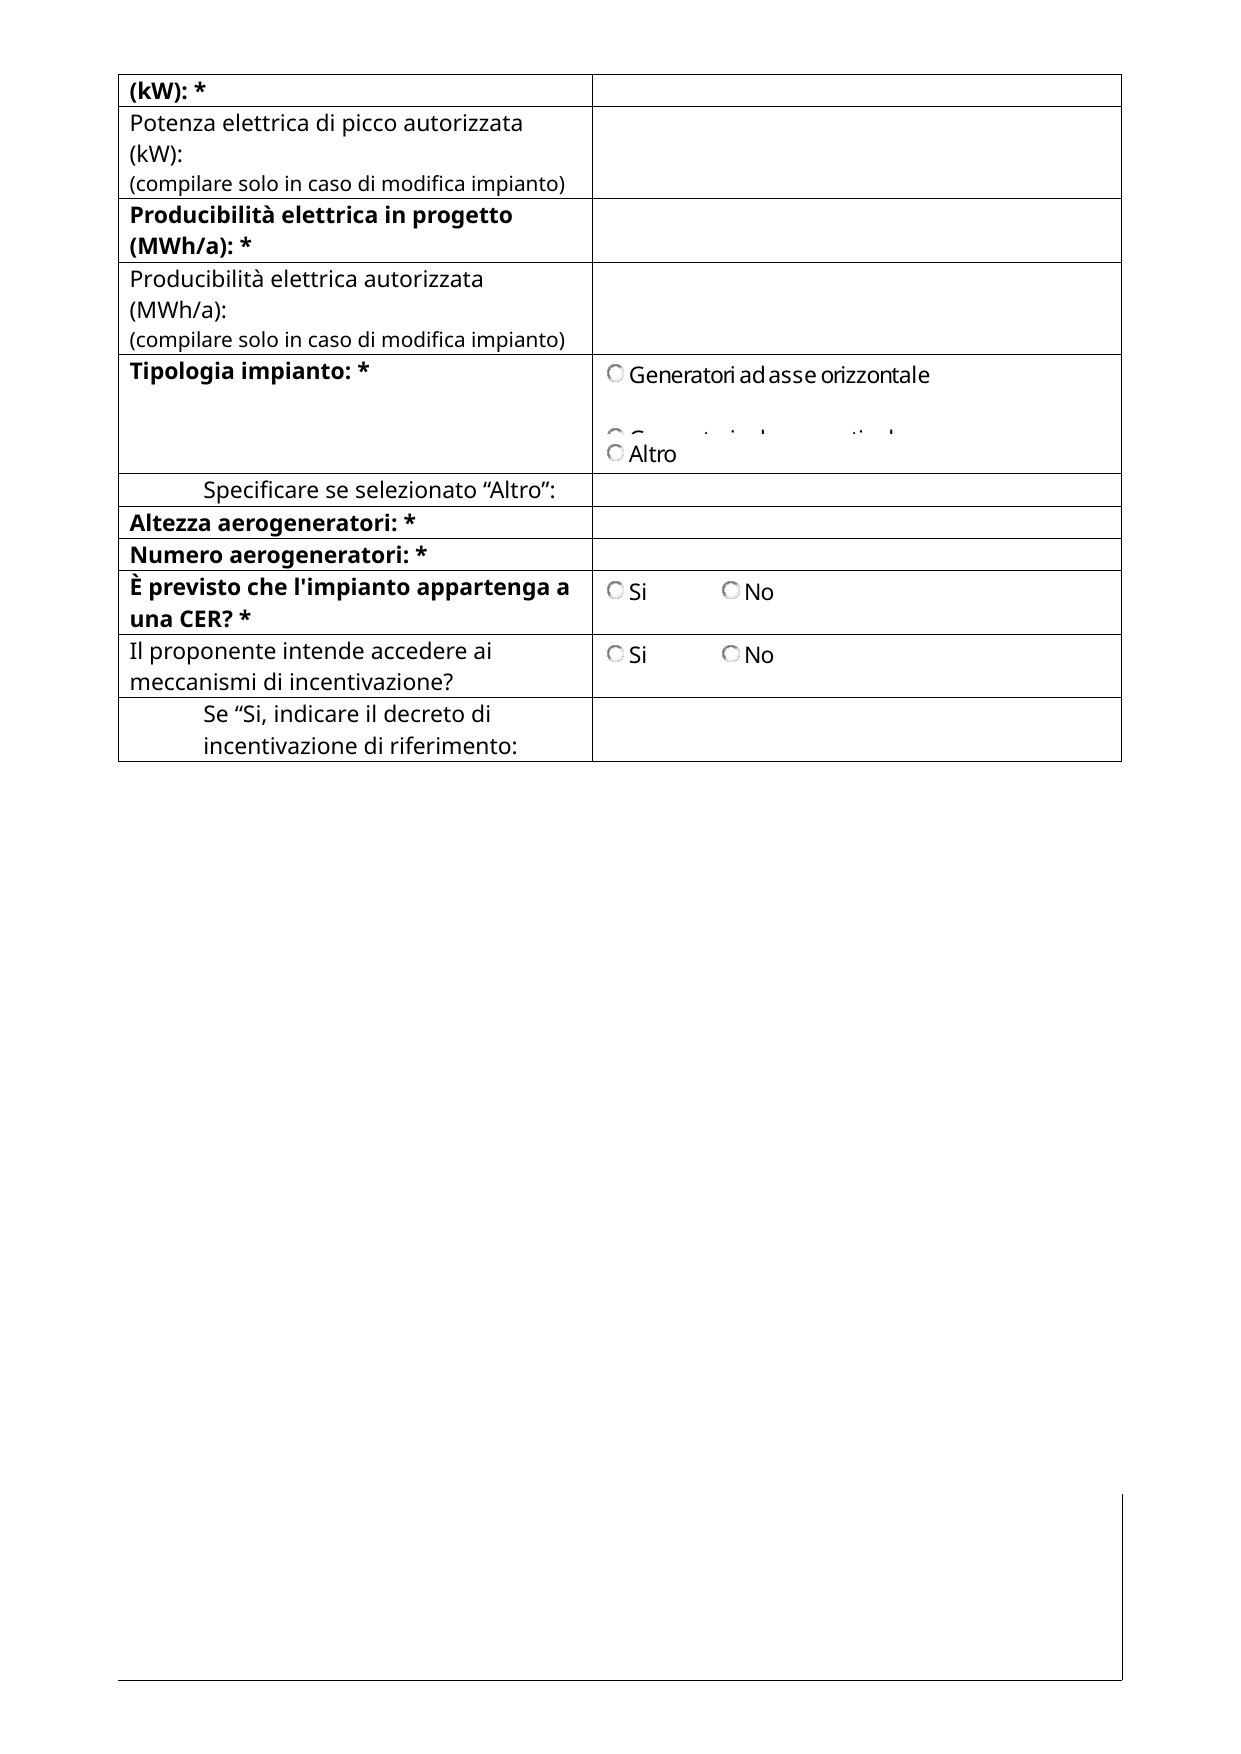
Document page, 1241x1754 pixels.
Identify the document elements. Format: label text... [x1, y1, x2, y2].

table_cell Altezza aerogeneratori: * [119, 507, 592, 538]
table_header (kW): * [119, 75, 592, 106]
table_cell [593, 355, 1121, 473]
table_cell [593, 635, 1121, 697]
table_cell È previsto che l'impianto appartenga a una CER? * [119, 571, 592, 634]
table_cell Specificare se selezionato “Altro”: [119, 474, 592, 506]
table_cell Tipologia impianto: * [119, 355, 592, 473]
table_cell [593, 507, 1121, 538]
table_cell [593, 539, 1121, 570]
table_cell Se “Si, indicare il decreto di incentivazione di riferimento: [119, 698, 592, 761]
table_cell Potenza elettrica di picco autorizzata (kW): (compilare solo in caso di modifica impianto) [119, 107, 592, 198]
table_cell Producibilità elettrica autorizzata (MWh/a): (compilare solo in caso di modifica impianto) [119, 263, 592, 353]
table_cell Numero aerogeneratori: * [119, 539, 592, 570]
table_cell [593, 107, 1121, 198]
table_cell [593, 698, 1121, 761]
table_cell Il proponente intende accedere ai meccanismi di incentivazione? [119, 635, 592, 697]
table_cell [593, 571, 1121, 634]
table_header [593, 75, 1121, 106]
table_cell [593, 199, 1121, 262]
table_cell Producibilità elettrica in progetto (MWh/a): * [119, 199, 592, 262]
table_cell [593, 474, 1121, 506]
table_cell [593, 263, 1121, 353]
